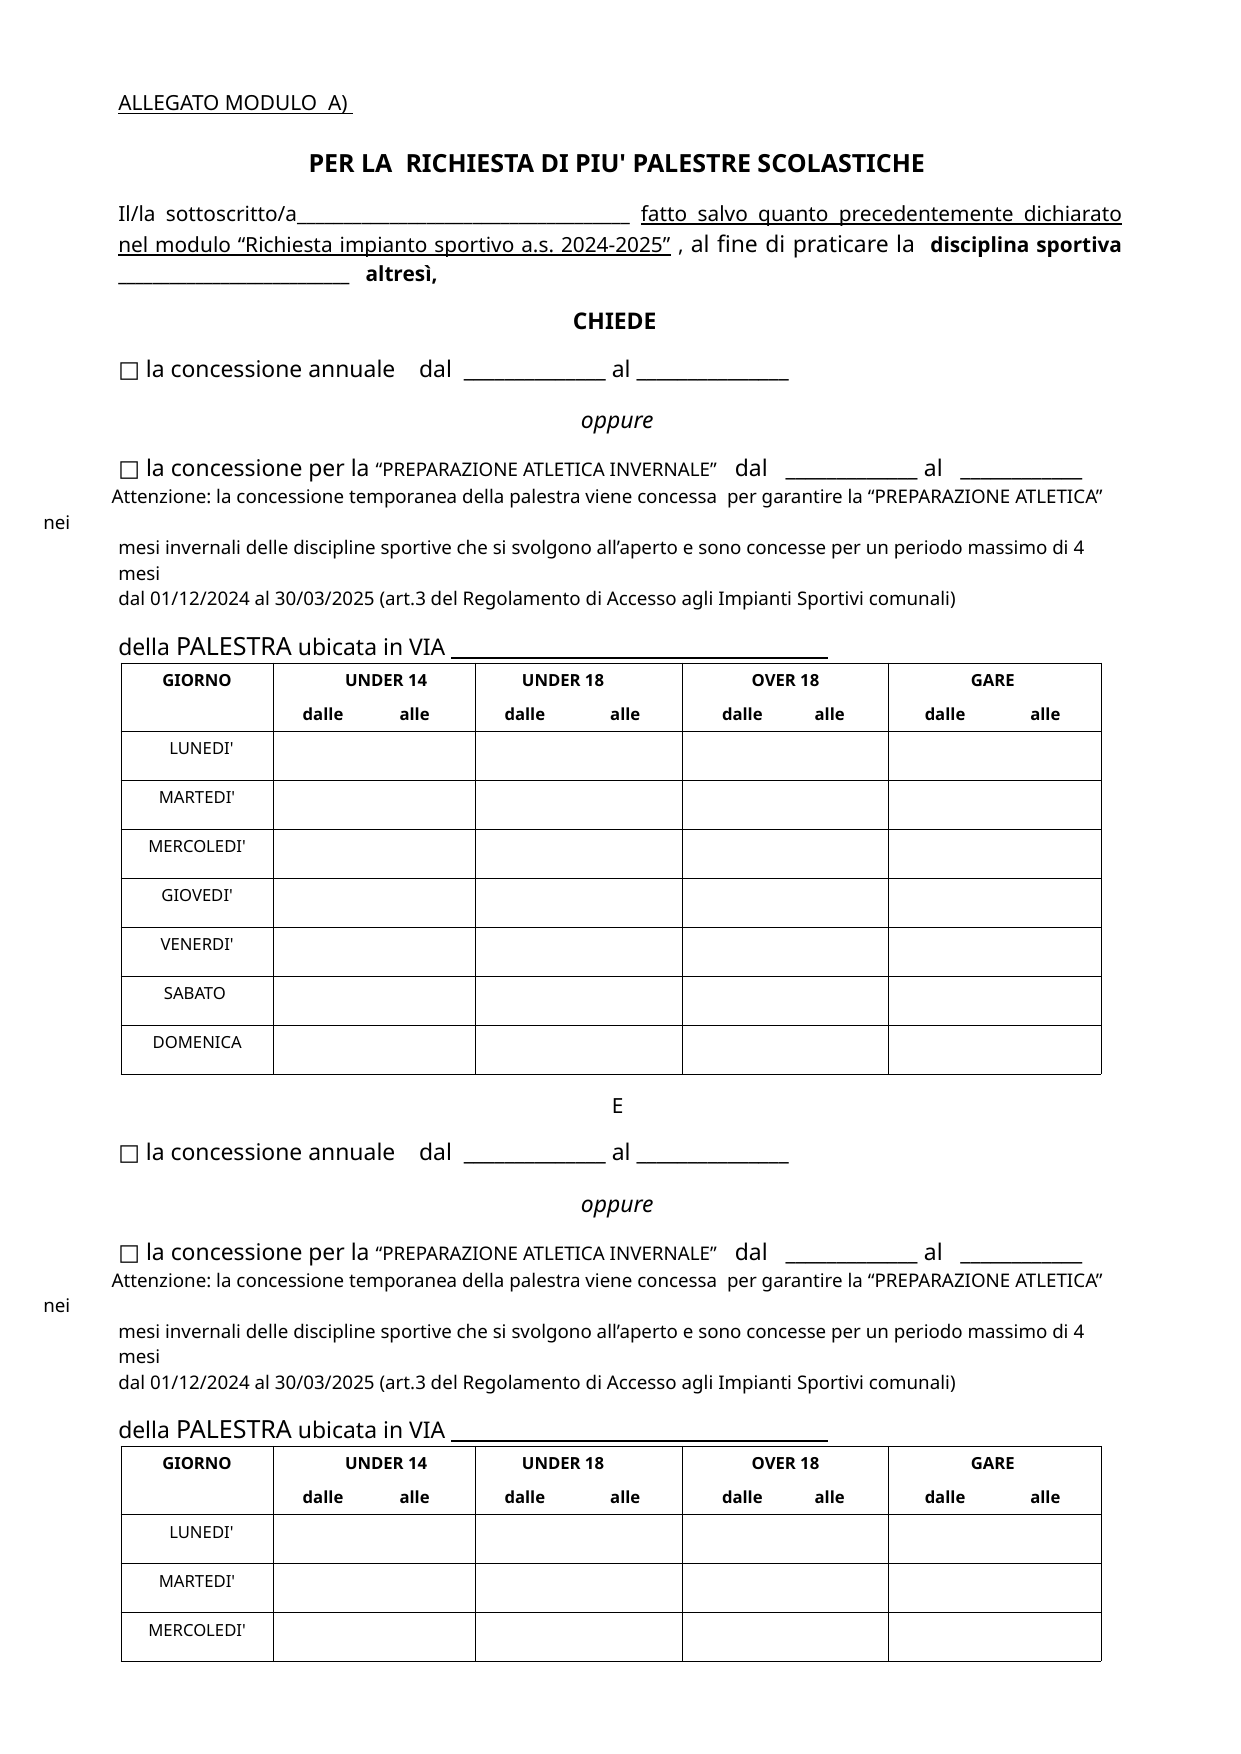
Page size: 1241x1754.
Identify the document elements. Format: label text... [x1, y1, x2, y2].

table_cell MARTEDI' [122, 781, 273, 829]
table_cell [683, 1564, 888, 1612]
table_cell GIOVEDI' [122, 879, 273, 927]
table_cell [683, 781, 888, 829]
table_cell [889, 928, 1101, 976]
text □ la concessione per la “PREPARAZIONE ATLETICA INVERNALE” dal _____________ al ____________ [118, 452, 1122, 484]
table_cell [476, 781, 682, 829]
table_header GARE dalle alle [889, 664, 1101, 731]
table_cell [683, 1515, 888, 1563]
table_header UNDER 18 dalle alle [476, 1447, 682, 1514]
table_cell [889, 879, 1101, 927]
table_cell DOMENICA [122, 1026, 273, 1073]
text E [118, 1091, 1122, 1119]
text oppure [118, 404, 1122, 435]
text PER LA RICHIESTA DI PIU' PALESTRE SCOLASTICHE [118, 145, 1122, 179]
table_cell [274, 1564, 475, 1612]
list Attenzione: la concessione temporanea della palestra viene concessa per garantire la “PREPARAZIONE ATLETICA” nei [43, 484, 1122, 535]
text □ la concessione per la “PREPARAZIONE ATLETICA INVERNALE” dal _____________ al ____________ [118, 1236, 1122, 1267]
table_cell [889, 1026, 1101, 1073]
table_cell [889, 1564, 1101, 1612]
table_cell [274, 781, 475, 829]
table_cell [683, 732, 888, 780]
table_cell [476, 830, 682, 878]
text ALLEGATO MODULO A) [118, 88, 1122, 117]
table_cell [889, 1613, 1101, 1661]
table_cell [274, 928, 475, 976]
list Attenzione: la concessione temporanea della palestra viene concessa per garantire la “PREPARAZIONE ATLETICA” nei [43, 1267, 1122, 1318]
table_cell [476, 1613, 682, 1661]
table_cell [274, 1613, 475, 1661]
table_cell [683, 977, 888, 1024]
table_cell [889, 732, 1101, 780]
table_cell [476, 1026, 682, 1073]
table_header GIORNO [122, 1447, 273, 1514]
text □ la concessione annuale dal ______________ al _______________ [118, 1136, 1122, 1168]
table_header UNDER 14 dalle alle [274, 664, 475, 731]
list mesi invernali delle discipline sportive che si svolgono all’aperto e sono concesse per un periodo massimo di 4 mesi [118, 1318, 1122, 1369]
table_cell LUNEDI' [122, 732, 273, 780]
table_cell [683, 879, 888, 927]
table_header OVER 18 dalle alle [683, 1447, 888, 1514]
table_cell [274, 1026, 475, 1073]
text della PALESTRA ubicata in VIA _____________________________________ [118, 1412, 1122, 1446]
text Il/la sottoscritto/a____________________________________ fatto salvo quanto precedentemente dichiarato nel modulo “Richiesta impianto sportivo a.s. 2024-2025” , al fine di praticare la disciplina sportiva ___________________________ altresì, [118, 199, 1122, 287]
table_cell [274, 977, 475, 1024]
table_cell MERCOLEDI' [122, 830, 273, 878]
table_cell [476, 928, 682, 976]
table_cell VENERDI' [122, 928, 273, 976]
table_cell [476, 1564, 682, 1612]
table_header UNDER 14 dalle alle [274, 1447, 475, 1514]
table_cell [476, 732, 682, 780]
table_cell MARTEDI' [122, 1564, 273, 1612]
table_cell [683, 1613, 888, 1661]
list dal 01/12/2024 al 30/03/2025 (art.3 del Regolamento di Accesso agli Impianti Sportivi comunali) [118, 1369, 1122, 1395]
table_cell [889, 830, 1101, 878]
text oppure [118, 1187, 1122, 1219]
text □ la concessione annuale dal ______________ al _______________ [118, 353, 1122, 384]
list dal 01/12/2024 al 30/03/2025 (art.3 del Regolamento di Accesso agli Impianti Sportivi comunali) [118, 586, 1122, 611]
table_cell [274, 1515, 475, 1563]
text della PALESTRA ubicata in VIA _____________________________________ [118, 628, 1122, 662]
table_header UNDER 18 dalle alle [476, 664, 682, 731]
table_cell [476, 879, 682, 927]
text CHIEDE [118, 304, 1122, 336]
table_cell [683, 928, 888, 976]
table_cell [476, 1515, 682, 1563]
table_cell LUNEDI' [122, 1515, 273, 1563]
list mesi invernali delle discipline sportive che si svolgono all’aperto e sono concesse per un periodo massimo di 4 mesi [118, 535, 1122, 586]
table_cell [889, 1515, 1101, 1563]
table_cell [476, 977, 682, 1024]
table_cell MERCOLEDI' [122, 1613, 273, 1661]
table_cell [274, 879, 475, 927]
table_header GARE dalle alle [889, 1447, 1101, 1514]
table_cell [889, 977, 1101, 1024]
table_cell SABATO [122, 977, 273, 1024]
table_cell [683, 830, 888, 878]
table_cell [274, 830, 475, 878]
table_cell [889, 781, 1101, 829]
table_header OVER 18 dalle alle [683, 664, 888, 731]
table_header GIORNO [122, 664, 273, 731]
table_cell [683, 1026, 888, 1073]
table_cell [274, 732, 475, 780]
